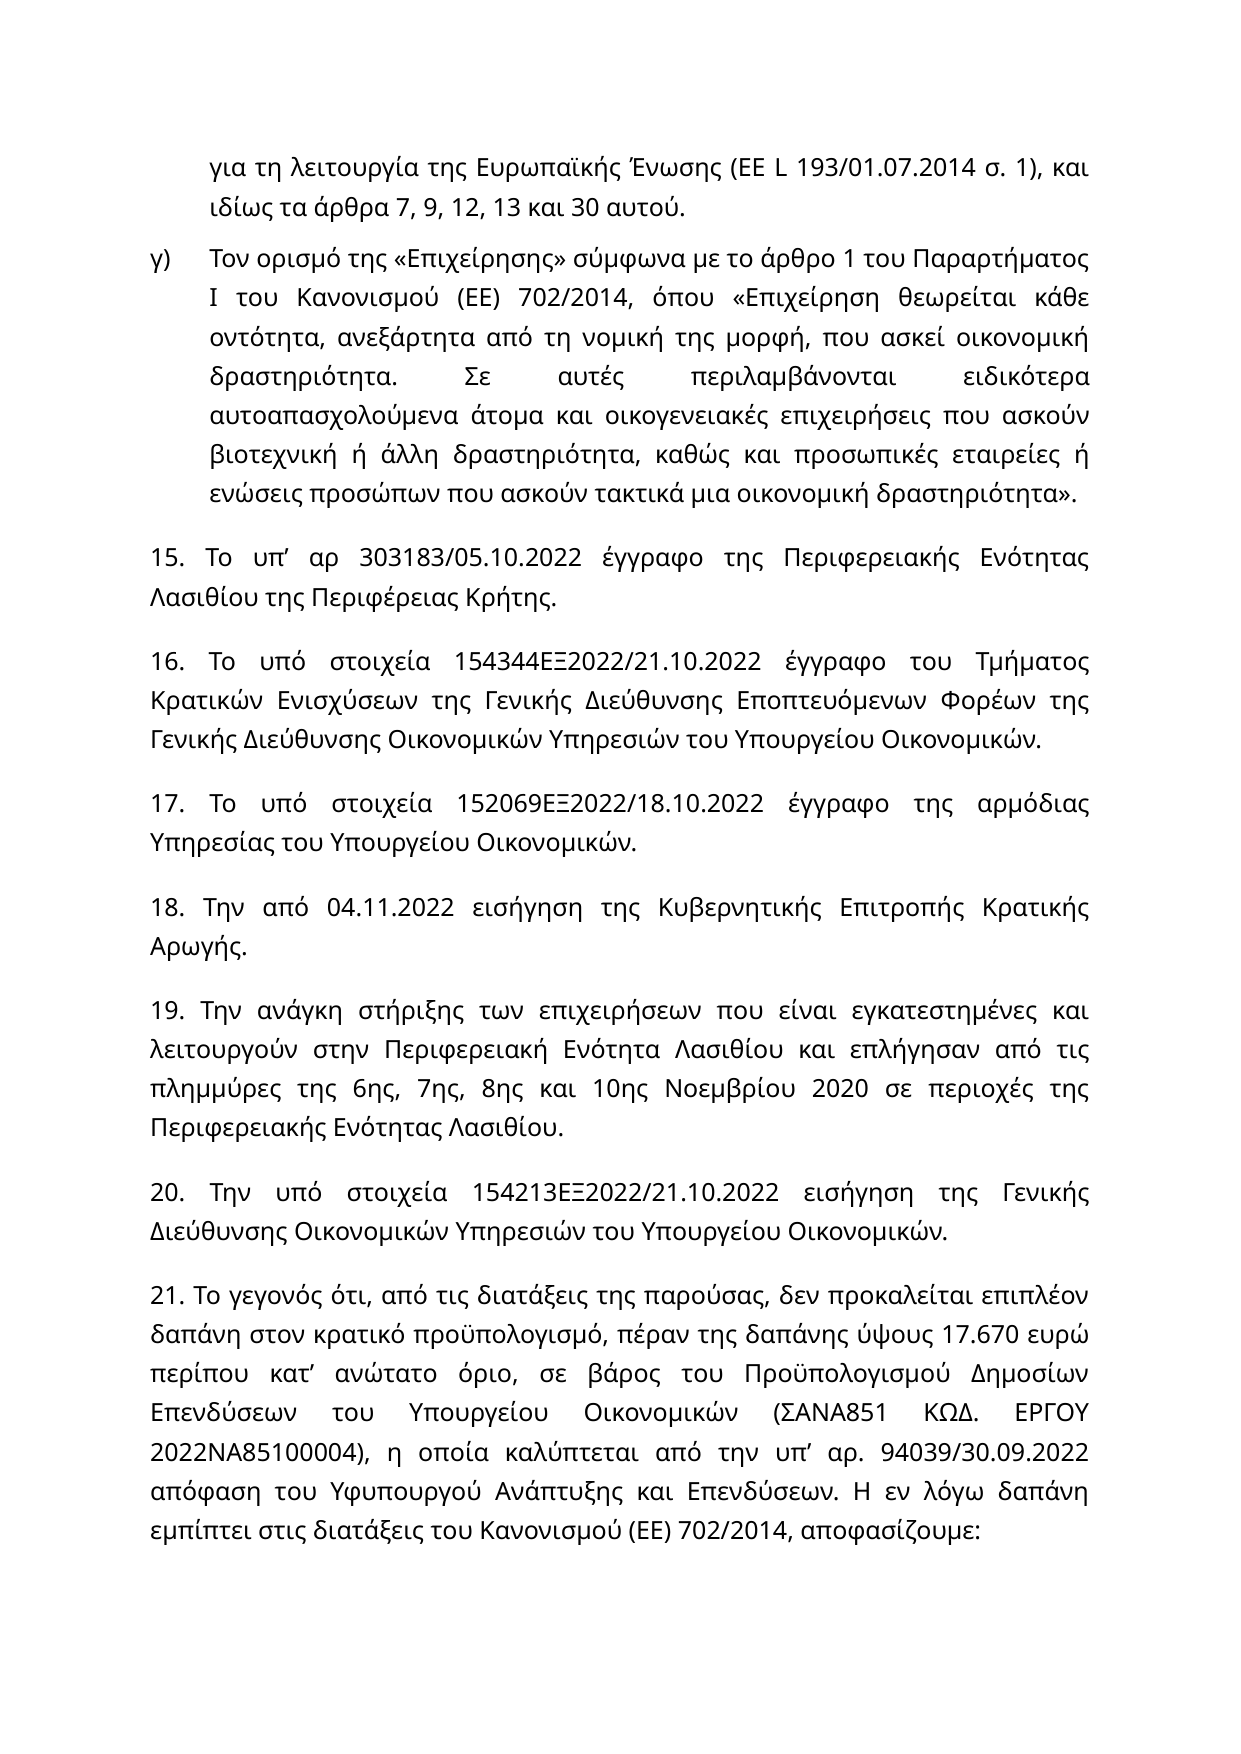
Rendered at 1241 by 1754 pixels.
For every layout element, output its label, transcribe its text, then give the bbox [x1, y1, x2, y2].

text 16. Το υπό στοιχεία 154344ΕΞ2022/21.10.2022 έγγραφο του Τμήματος Κρατικών Ενισχύσεων της Γενικής Διεύθυνσης Εποπτευόμενων Φορέων της Γενικής Διεύθυνσης Οικονομικών Υπηρεσιών του Υπουργείου Οικονομικών. [150, 643, 1090, 756]
text 20. Την υπό στοιχεία 154213ΕΞ2022/21.10.2022 εισήγηση της Γενικής Διεύθυνσης Οικονομικών Υπηρεσιών του Υπουργείου Οικονομικών. [150, 1174, 1090, 1247]
text 17. Το υπό στοιχεία 152069ΕΞ2022/18.10.2022 έγγραφο της αρμόδιας Υπηρεσίας του Υπουργείου Οικονομικών. [150, 786, 1090, 859]
text 15. Το υπ’ αρ 303183/05.10.2022 έγγραφο της Περιφερειακής Ενότητας Λασιθίου της Περιφέρειας Κρήτης. [150, 540, 1090, 613]
text 18. Την από 04.11.2022 εισήγηση της Κυβερνητικής Επιτροπής Κρατικής Αρωγής. [150, 889, 1090, 962]
list για τη λειτουργία της Ευρωπαϊκής Ένωσης (ΕΕ L 193/01.07.2014 σ. 1), και ιδίως τα άρθρα 7, 9, 12, 13 και 30 αυτού. [150, 150, 1090, 223]
text 19. Την ανάγκη στήριξης των επιχειρήσεων που είναι εγκατεστημένες και λειτουργούν στην Περιφερειακή Ενότητα Λασιθίου και επλήγησαν από τις πλημμύρες της 6ης, 7ης, 8ης και 10ης Νοεμβρίου 2020 σε περιοχές της Περιφερειακής Ενότητας Λασιθίου. [150, 992, 1090, 1144]
list γ) Τον ορισμό της «Επιχείρησης» σύμφωνα με το άρθρο 1 του Παραρτήματος Ι του Κανονισμού (ΕΕ) 702/2014, όπου «Επιχείρηση θεωρείται κάθε οντότητα, ανεξάρτητα από τη νομική της μορφή, που ασκεί οικονομική δραστηριότητα. Σε αυτές περιλαμβάνονται ειδικότερα αυτοαπασχολούμενα άτομα και οικογενειακές επιχειρήσεις που ασκούν βιοτεχνική ή άλλη δραστηριότητα, καθώς και προσωπικές εταιρείες ή ενώσεις προσώπων που ασκούν τακτικά μια οικονομική δραστηριότητα». [150, 241, 1090, 510]
text 21. Το γεγονός ότι, από τις διατάξεις της παρούσας, δεν προκαλείται επιπλέον δαπάνη στον κρατικό προϋπολογισμό, πέραν της δαπάνης ύψους 17.670 ευρώ περίπου κατ’ ανώτατο όριο, σε βάρος του Προϋπολογισμού Δημοσίων Επενδύσεων του Υπουργείου Οικονομικών (ΣΑΝΑ851 ΚΩΔ. ΕΡΓΟΥ 2022ΝΑ85100004), η οποία καλύπτεται από την υπ’ αρ. 94039/30.09.2022 απόφαση του Υφυπουργού Ανάπτυξης και Επενδύσεων. Η εν λόγω δαπάνη εμπίπτει στις διατάξεις του Κανονισμού (ΕΕ) 702/2014, αποφασίζουμε: [150, 1277, 1090, 1547]
